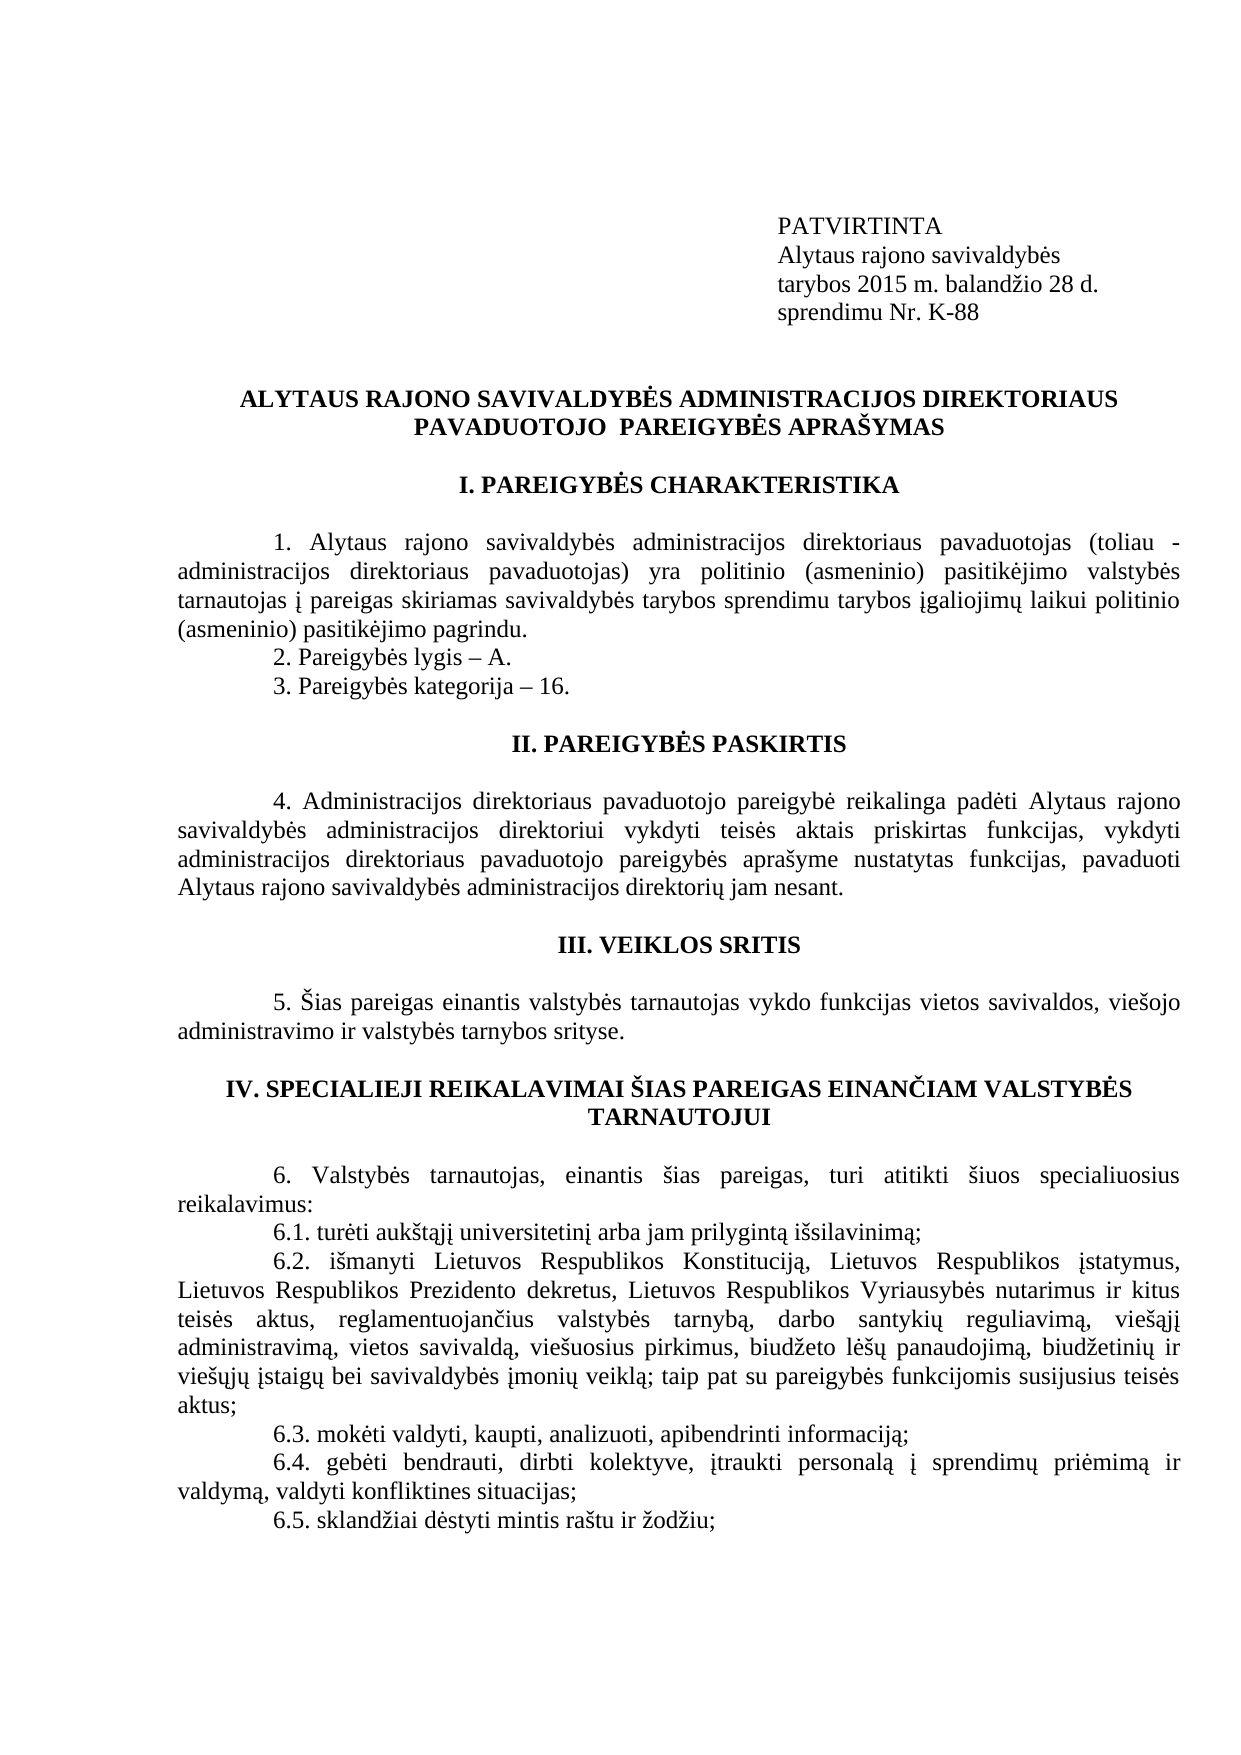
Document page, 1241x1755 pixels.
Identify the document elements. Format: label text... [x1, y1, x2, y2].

text 2. Pareigybės lygis – A. [177, 642, 1181, 671]
text 6.4. gebėti bendrauti, dirbti kolektyve, įtraukti personalą į sprendimų priėmimą ir valdymą, valdyti konfliktines situacijas; [177, 1447, 1181, 1505]
text Alytaus rajono savivaldybės [702, 240, 1181, 269]
text II. PAREIGYBĖS PASKIRTIS [177, 729, 1181, 757]
text 6.2. išmanyti Lietuvos Respublikos Konstituciją, Lietuvos Respublikos įstatymus, Lietuvos Respublikos Prezidento dekretus, Lietuvos Respublikos Vyriausybės nutarimus ir kitus teisės aktus, reglamentuojančius valstybės tarnybą, darbo santykių reguliavimą, viešąjį administravimą, vietos savivaldą, viešuosius pirkimus, biudžeto lėšų panaudojimą, biudžetinių ir viešųjų įstaigų bei savivaldybės įmonių veiklą; taip pat su pareigybės funkcijomis susijusius teisės aktus; [177, 1246, 1181, 1419]
text III. VEIKLOS SRITIS [177, 930, 1181, 959]
text sprendimu Nr. K-88 [702, 297, 1181, 326]
text PATVIRTINTA [702, 211, 1181, 240]
text 1. Alytaus rajono savivaldybės administracijos direktoriaus pavaduotojas (toliau - administracijos direktoriaus pavaduotojas) yra politinio (asmeninio) pasitikėjimo valstybės tarnautojas į pareigas skiriamas savivaldybės tarybos sprendimu tarybos įgaliojimų laikui politinio (asmeninio) pasitikėjimo pagrindu. [177, 527, 1181, 642]
text 3. Pareigybės kategorija – 16. [177, 671, 1181, 700]
text IV. SPECIALIEJI REIKALAVIMAI ŠIAS PAREIGAS EINANČIAM VALSTYBĖS TARNAUTOJUI [177, 1074, 1181, 1131]
text 6.5. sklandžiai dėstyti mintis raštu ir žodžiu; [177, 1505, 1181, 1534]
text 5. Šias pareigas einantis valstybės tarnautojas vykdo funkcijas vietos savivaldos, viešojo administravimo ir valstybės tarnybos srityse. [177, 987, 1181, 1045]
text 6. Valstybės tarnautojas, einantis šias pareigas, turi atitikti šiuos specialiuosius reikalavimus: [177, 1160, 1181, 1217]
text 6.3. mokėti valdyti, kaupti, analizuoti, apibendrinti informaciją; [177, 1419, 1181, 1447]
text I. PAREIGYBĖS CHARAKTERISTIKA [177, 470, 1181, 499]
text 6.1. turėti aukštąjį universitetinį arba jam prilygintą išsilavinimą; [177, 1217, 1181, 1246]
text 4. Administracijos direktoriaus pavaduotojo pareigybė reikalinga padėti Alytaus rajono savivaldybės administracijos direktoriui vykdyti teisės aktais priskirtas funkcijas, vykdyti administracijos direktoriaus pavaduotojo pareigybės aprašyme nustatytas funkcijas, pavaduoti Alytaus rajono savivaldybės administracijos direktorių jam nesant. [177, 786, 1181, 901]
text ALYTAUS RAJONO SAVIVALDYBĖS ADMINISTRACIJOS DIREKTORIAUS PAVADUOTOJO PAREIGYBĖS APRAŠYMAS [177, 384, 1181, 441]
text tarybos 2015 m. balandžio 28 d. [702, 269, 1181, 297]
